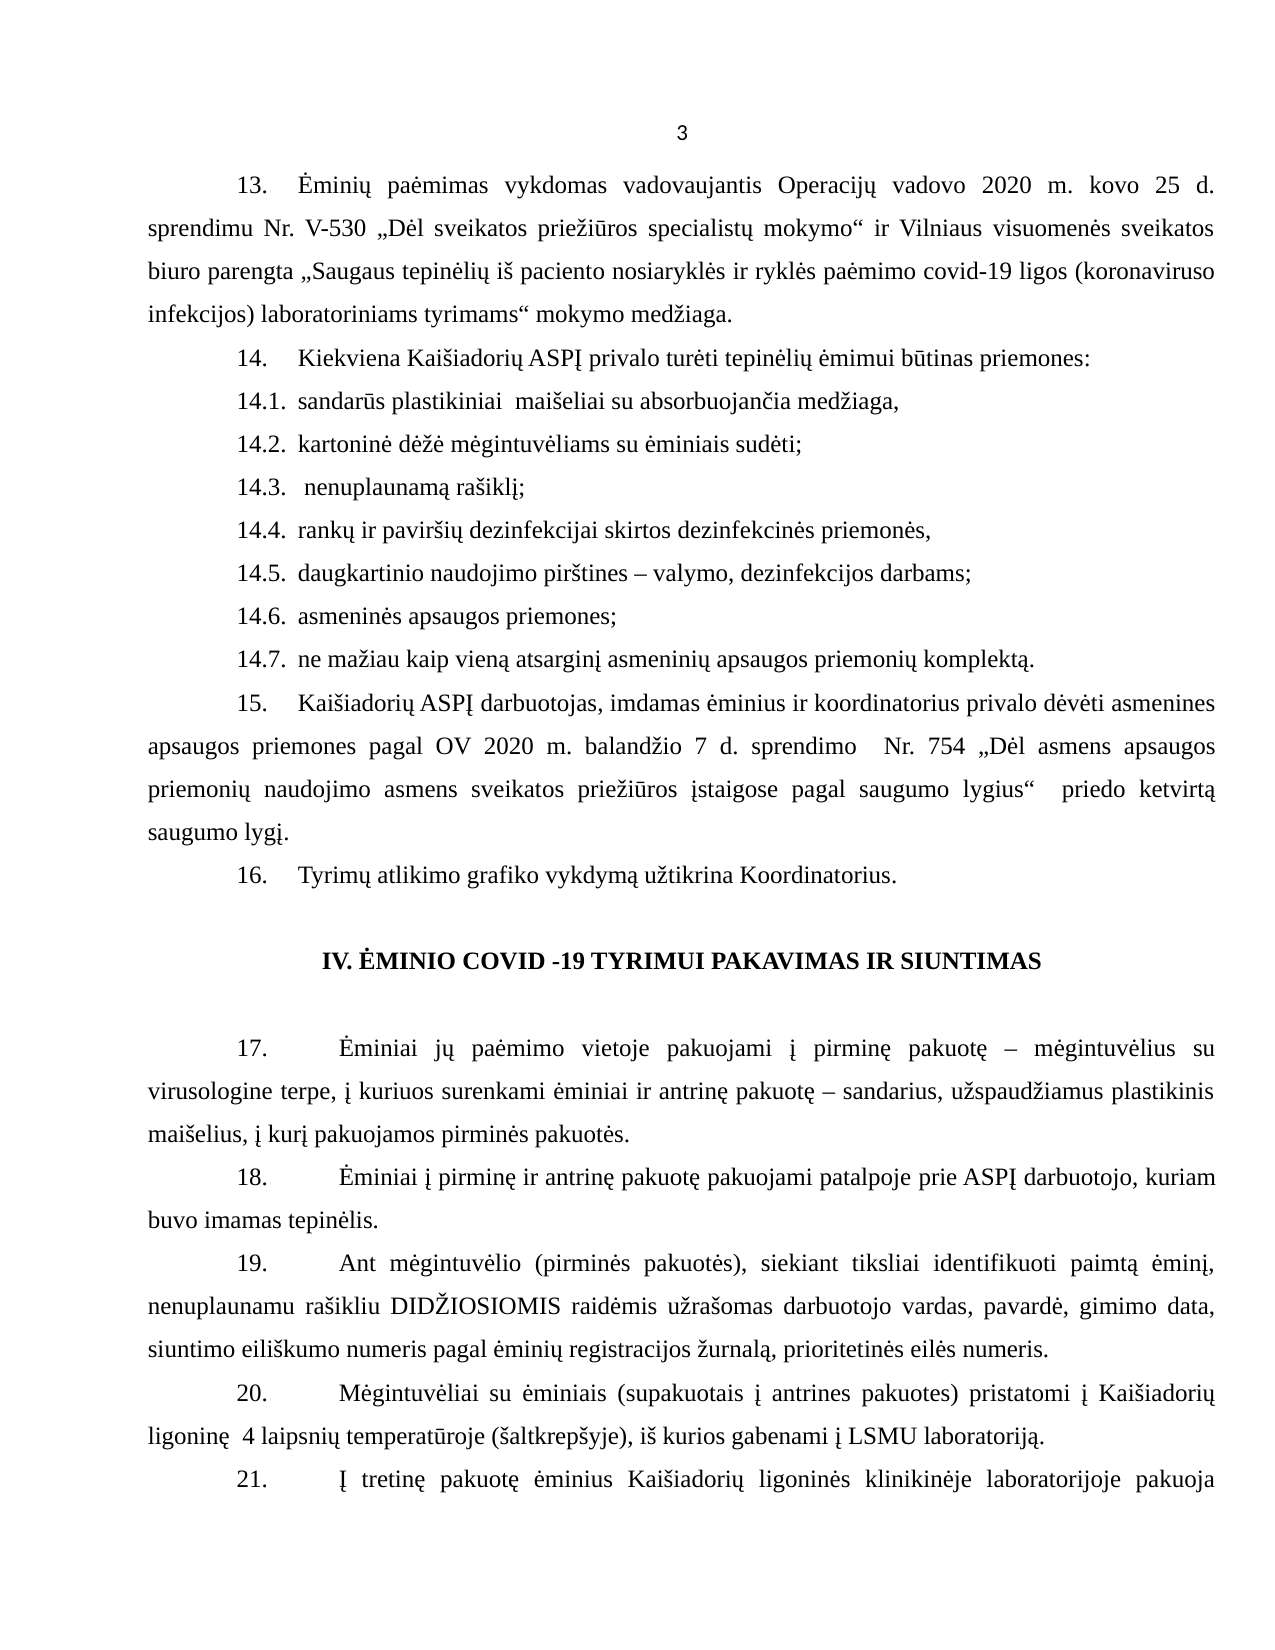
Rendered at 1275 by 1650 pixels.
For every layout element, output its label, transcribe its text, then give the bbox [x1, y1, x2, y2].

text 14.5. daugkartinio naudojimo pirštines – valymo, dezinfekcijos darbams; [148, 558, 1216, 587]
text 15. Kaišiadorių ASPĮ darbuotojas, imdamas ėminius ir koordinatorius privalo dėvėti asmenines apsaugos priemones pagal OV 2020 m. balandžio 7 d. sprendimo Nr. 754 „Dėl asmens apsaugos priemonių naudojimo asmens sveikatos priežiūros įstaigose pagal saugumo lygius“ priedo ketvirtą saugumo lygį. [148, 688, 1216, 846]
text 14.2. kartoninė dėžė mėgintuvėliams su ėminiais sudėti; [148, 429, 1216, 458]
text 13. Ėminių paėmimas vykdomas vadovaujantis Operacijų vadovo 2020 m. kovo 25 d. sprendimu Nr. V-530 „Dėl sveikatos priežiūros specialistų mokymo“ ir Vilniaus visuomenės sveikatos biuro parengta „Saugaus tepinėlių iš paciento nosiaryklės ir ryklės paėmimo covid-19 ligos (koronaviruso infekcijos) laboratoriniams tyrimams“ mokymo medžiaga. [148, 170, 1216, 328]
text 16. Tyrimų atlikimo grafiko vykdymą užtikrina Koordinatorius. [148, 860, 1216, 889]
text 17. Ėminiai jų paėmimo vietoje pakuojami į pirminę pakuotę – mėgintuvėlius su virusologine terpe, į kuriuos surenkami ėminiai ir antrinę pakuotę – sandarius, užspaudžiamus plastikinis maišelius, į kurį pakuojamos pirminės pakuotės. [148, 1033, 1216, 1148]
text 19. Ant mėgintuvėlio (pirminės pakuotės), siekiant tiksliai identifikuoti paimtą ėminį, nenuplaunamu rašikliu DIDŽIOSIOMIS raidėmis užrašomas darbuotojo vardas, pavardė, gimimo data, siuntimo eiliškumo numeris pagal ėminių registracijos žurnalą, prioritetinės eilės numeris. [148, 1248, 1216, 1363]
text 14.6. asmeninės apsaugos priemones; [148, 601, 1216, 630]
text 21. Į tretinę pakuotę ėminius Kaišiadorių ligoninės klinikinėje laboratorijoje pakuoja [148, 1464, 1216, 1493]
text 18. Ėminiai į pirminę ir antrinę pakuotę pakuojami patalpoje prie ASPĮ darbuotojo, kuriam buvo imamas tepinėlis. [148, 1162, 1216, 1234]
text 14.4. rankų ir paviršių dezinfekcijai skirtos dezinfekcinės priemonės, [148, 515, 1216, 544]
text 14.7. ne mažiau kaip vieną atsarginį asmeninių apsaugos priemonių komplektą. [148, 644, 1216, 673]
text 14. Kiekviena Kaišiadorių ASPĮ privalo turėti tepinėlių ėmimui būtinas priemones: [148, 343, 1216, 371]
text 14.3. nenuplaunamą rašiklį; [148, 472, 1216, 501]
text 20. Mėgintuvėliai su ėminiais (supakuotais į antrines pakuotes) pristatomi į Kaišiadorių ligoninę 4 laipsnių temperatūroje (šaltkrepšyje), iš kurios gabenami į LSMU laboratoriją. [148, 1378, 1216, 1449]
text IV. ĖMINIO COVID -19 TYRIMUI PAKAVIMAS IR SIUNTIMAS [148, 946, 1216, 975]
text 14.1. sandarūs plastikiniai maišeliai su absorbuojančia medžiaga, [148, 386, 1216, 414]
